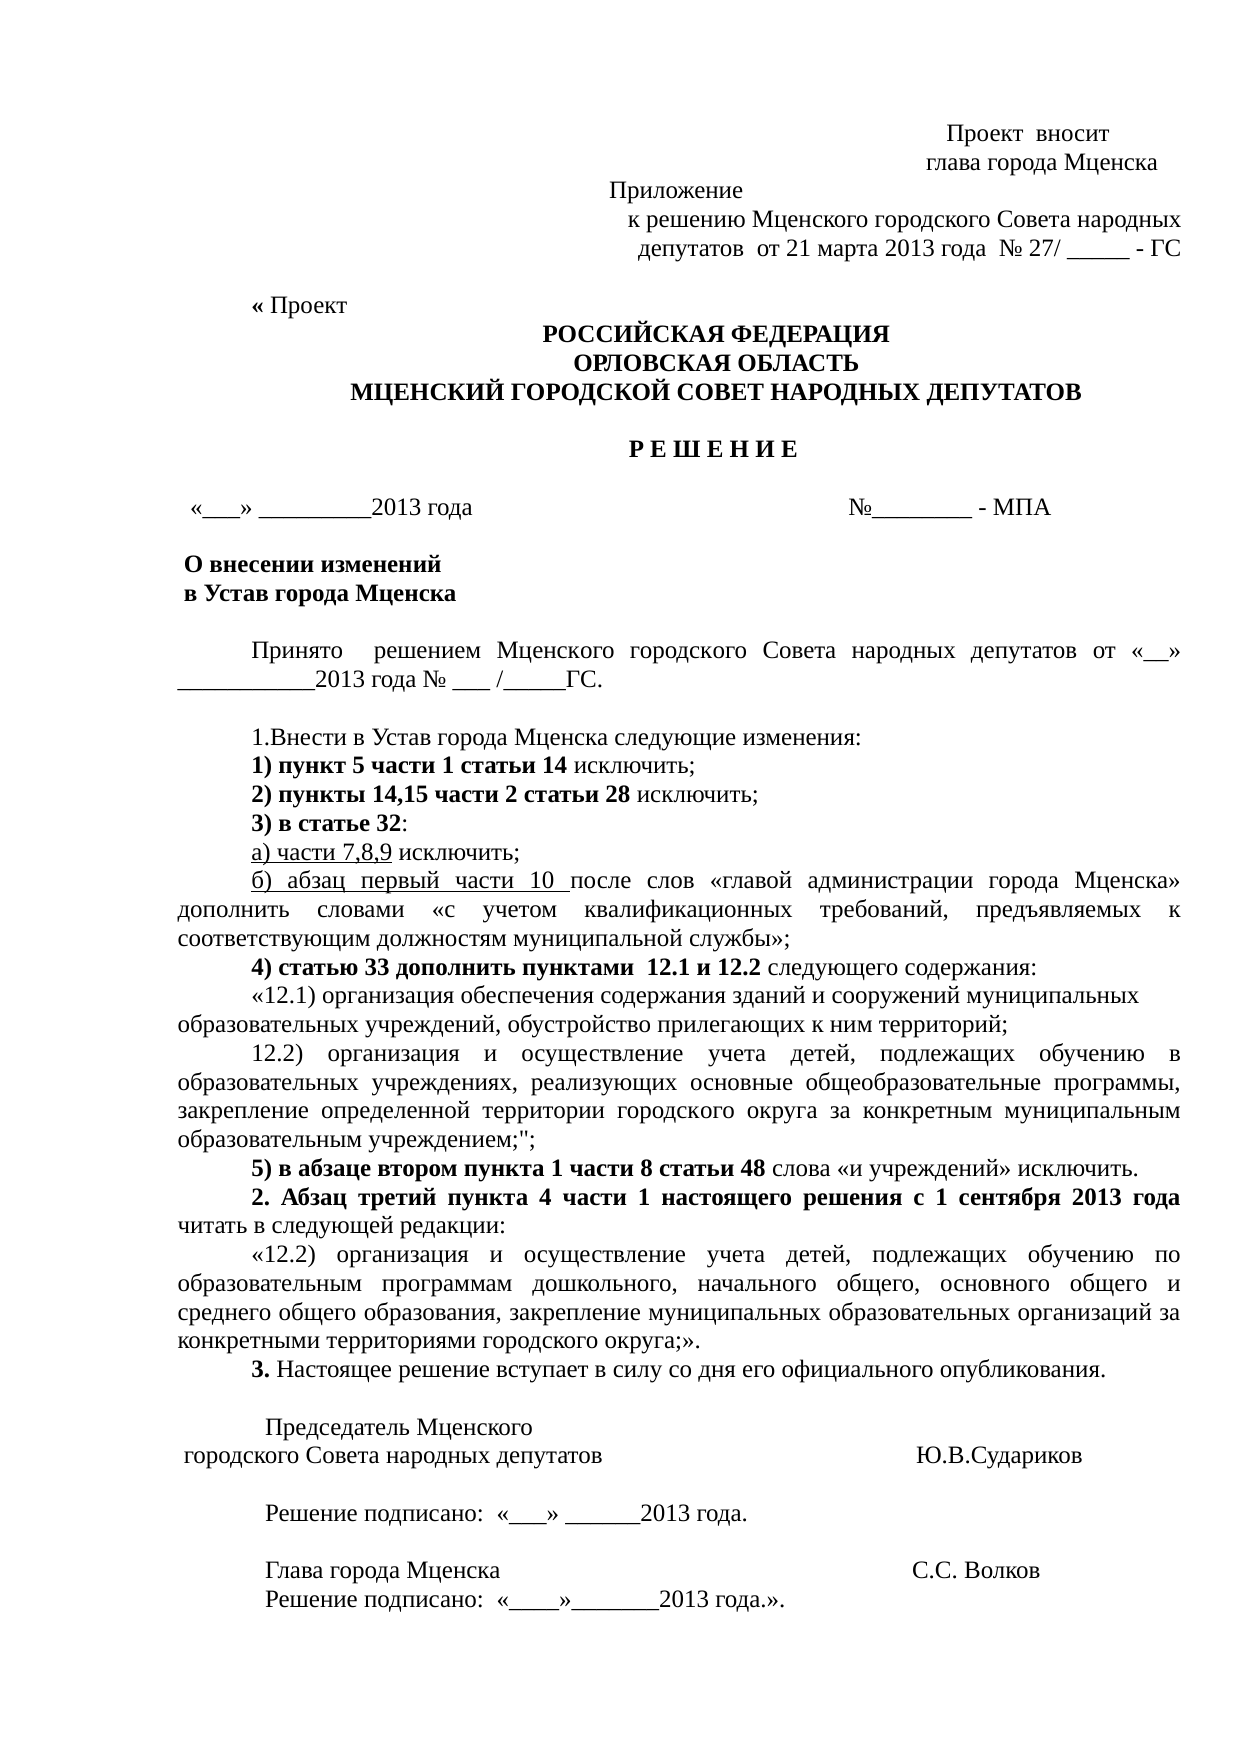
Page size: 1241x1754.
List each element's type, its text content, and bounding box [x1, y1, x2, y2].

text Глава города Мценска С.С. Волков [177, 1556, 1181, 1584]
text Решение подписано: «____»_______2013 года.». [177, 1584, 1181, 1613]
text в Устав города Мценска [177, 578, 1181, 607]
text Проект вносит [177, 118, 1181, 147]
text депутатов от 21 марта 2013 года № 27/ _____ - ГС [177, 233, 1181, 262]
text к решению Мценского городского Совета народных [177, 204, 1181, 233]
text 12.2) организация и осуществление учета детей, подлежащих обучению в образовательных учреждениях, реализующих основные общеобразовательные программы, закрепление определенной территории городского округа за конкретным муниципальным образовательным учреждением;"; [177, 1038, 1181, 1153]
text 2) пункты 14,15 части 2 статьи 28 исключить; [177, 779, 1181, 808]
text «12.1) организация обеспечения содержания зданий и сооружений муниципальных образовательных учреждений, обустройство прилегающих к ним территорий; [177, 981, 1181, 1038]
text Решение подписано: «___» ______2013 года. [177, 1498, 1181, 1527]
text «12.2) организация и осуществление учета детей, подлежащих обучению по образовательным программам дошкольного, начального общего, основного общего и среднего общего образования, закрепление муниципальных образовательных организаций за конкретными территориями городского округа;». [177, 1239, 1181, 1354]
text МЦЕНСКИЙ ГОРОДСКОЙ СОВЕТ НАРОДНЫХ ДЕПУТАТОВ [177, 377, 1181, 406]
text Председатель Мценского [177, 1412, 1181, 1441]
text ОРЛОВСКАЯ ОБЛАСТЬ [177, 348, 1181, 377]
text 4) статью 33 дополнить пунктами 12.1 и 12.2 следующего содержания: [177, 952, 1181, 981]
text Р Е Ш Е Н И Е [177, 434, 1181, 463]
text глава города Мценска Приложение [177, 147, 1181, 204]
text 3. Настоящее решение вступает в силу со дня его официального опубликования. [177, 1354, 1181, 1383]
text О внесении изменений [177, 549, 1181, 578]
text « Проект [177, 291, 1181, 319]
text 5) в абзаце втором пункта 1 части 8 статьи 48 слова «и учреждений» исключить. [177, 1153, 1181, 1182]
text Принято решением Мценского городского Совета народных депутатов от «__» ___________2013 года № ___ /_____ГС. [177, 636, 1181, 693]
text городского Совета народных депутатов Ю.В.Судариков [177, 1441, 1181, 1469]
text 2. Абзац третий пункта 4 части 1 настоящего решения с 1 сентября 2013 года читать в следующей редакции: [177, 1182, 1181, 1239]
text 3) в статье 32: [177, 808, 1181, 837]
text РОССИЙСКАЯ ФЕДЕРАЦИЯ [177, 319, 1181, 348]
text а) части 7,8,9 исключить; [177, 837, 1181, 866]
text б) абзац первый части 10 после слов «главой администрации города Мценска» дополнить словами «с учетом квалификационных требований, предъявляемых к соответствующим должностям муниципальной службы»; [177, 866, 1181, 952]
text 1.Внести в Устав города Мценска следующие изменения: [177, 722, 1181, 751]
text 1) пункт 5 части 1 статьи 14 исключить; [177, 751, 1181, 779]
text «___» _________2013 года №________ - МПА [177, 492, 1181, 521]
